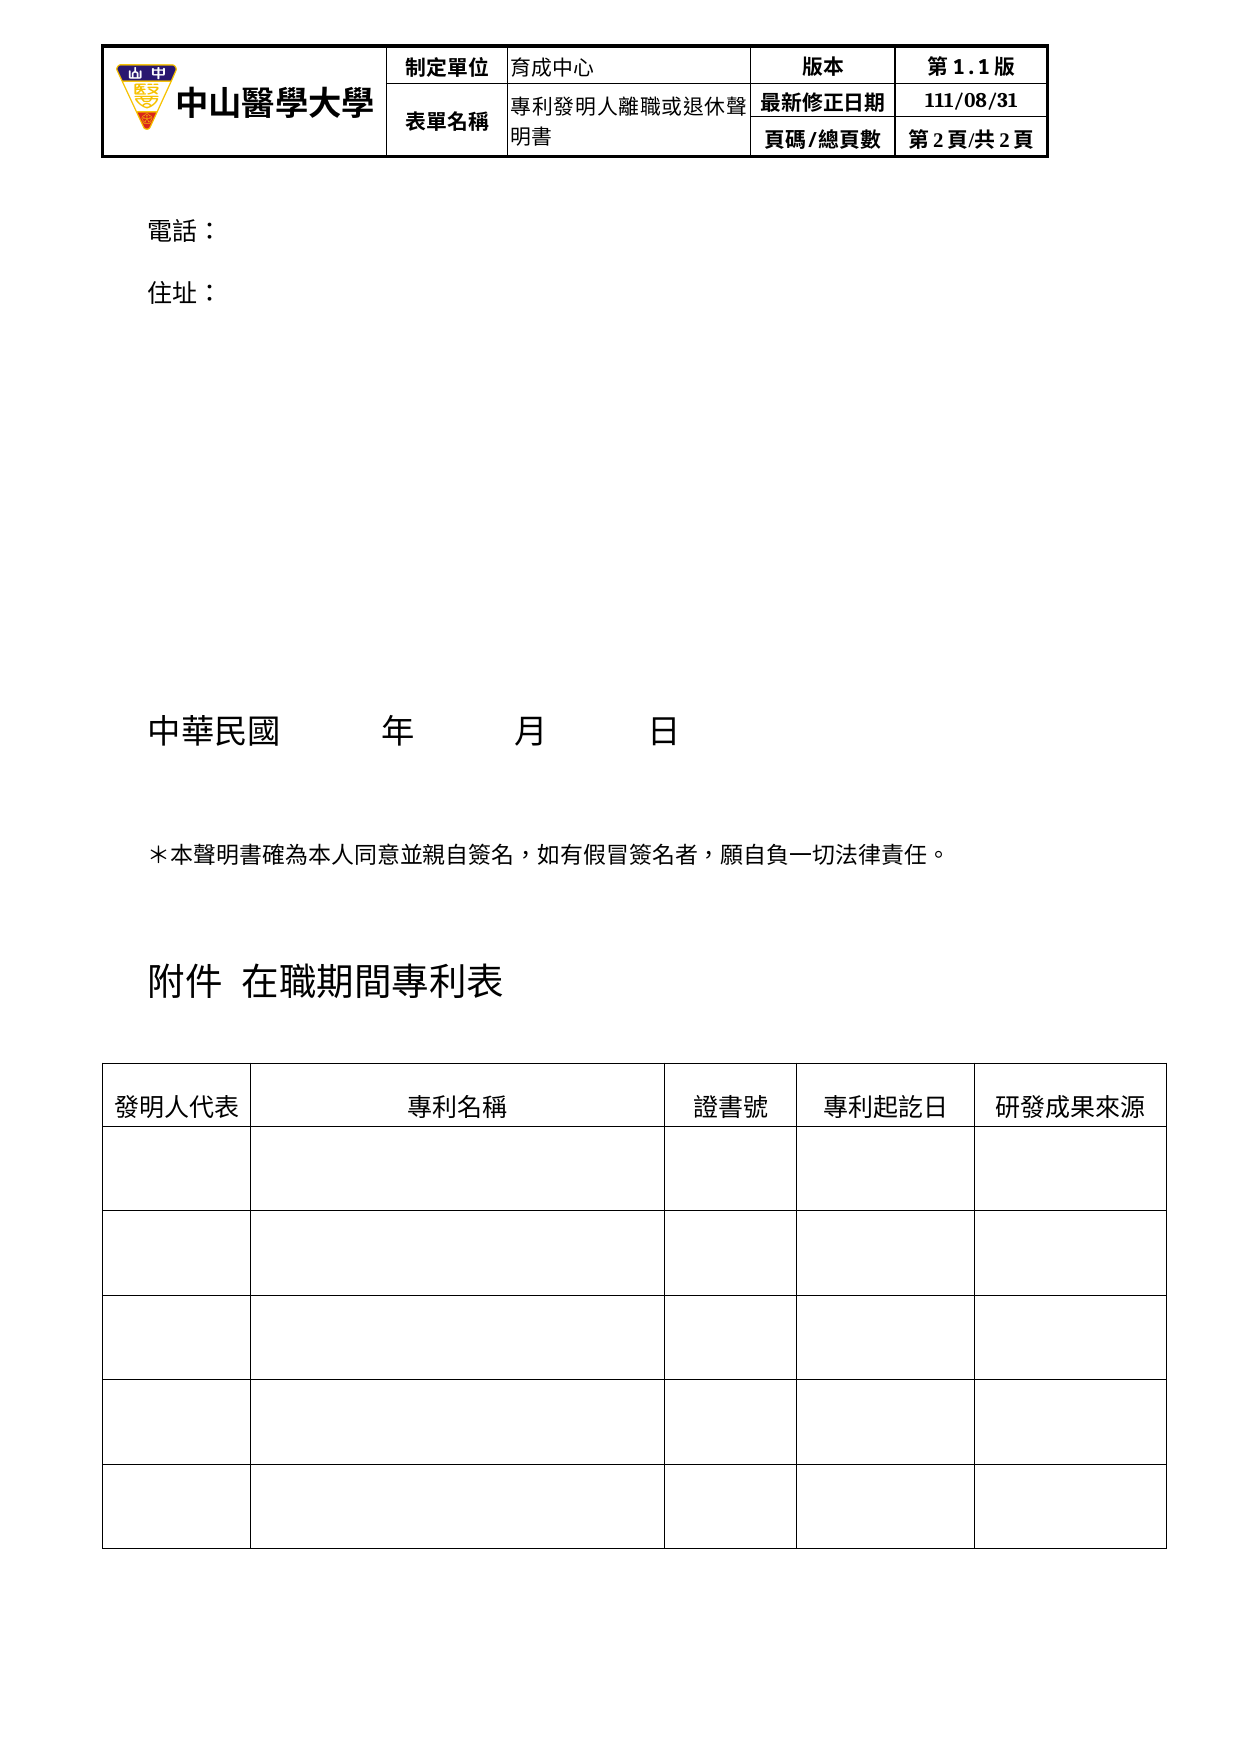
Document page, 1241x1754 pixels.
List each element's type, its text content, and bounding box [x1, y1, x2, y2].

table_header 專利名稱 [251, 1064, 664, 1126]
table_cell [797, 1465, 974, 1548]
table_cell [665, 1127, 796, 1210]
table_cell [103, 1465, 250, 1548]
table_cell [975, 1296, 1166, 1379]
text 電話： [148, 187, 1092, 250]
table_cell [975, 1465, 1166, 1548]
table_cell [975, 1380, 1166, 1463]
table_cell [797, 1296, 974, 1379]
table_cell [665, 1211, 796, 1295]
table_cell [797, 1127, 974, 1210]
table_cell [797, 1380, 974, 1463]
table_cell [251, 1211, 664, 1295]
table_header 專利起訖日 [797, 1064, 974, 1126]
table_cell [975, 1127, 1166, 1210]
table_header 研發成果來源 [975, 1064, 1166, 1126]
table_cell [665, 1465, 796, 1548]
table_header 發明人代表 [103, 1064, 250, 1126]
text 中華民國 年 月 日 [148, 687, 1092, 750]
text 住址： [148, 250, 1092, 312]
table_cell [665, 1296, 796, 1379]
table_header 證書號 [665, 1064, 796, 1126]
table_cell [103, 1380, 250, 1463]
table_cell [103, 1296, 250, 1379]
table_cell [251, 1127, 664, 1210]
table_cell [251, 1380, 664, 1463]
table_cell [103, 1211, 250, 1295]
table_cell [665, 1380, 796, 1463]
table_cell [797, 1211, 974, 1295]
table_cell [975, 1211, 1166, 1295]
table_cell [251, 1465, 664, 1548]
table_cell [103, 1127, 250, 1210]
text 附件 在職期間專利表 [148, 937, 1092, 1000]
text ＊本聲明書確為本人同意並親自簽名，如有假冒簽名者，願自負一切法律責任。 [148, 812, 1092, 875]
table_cell [251, 1296, 664, 1379]
